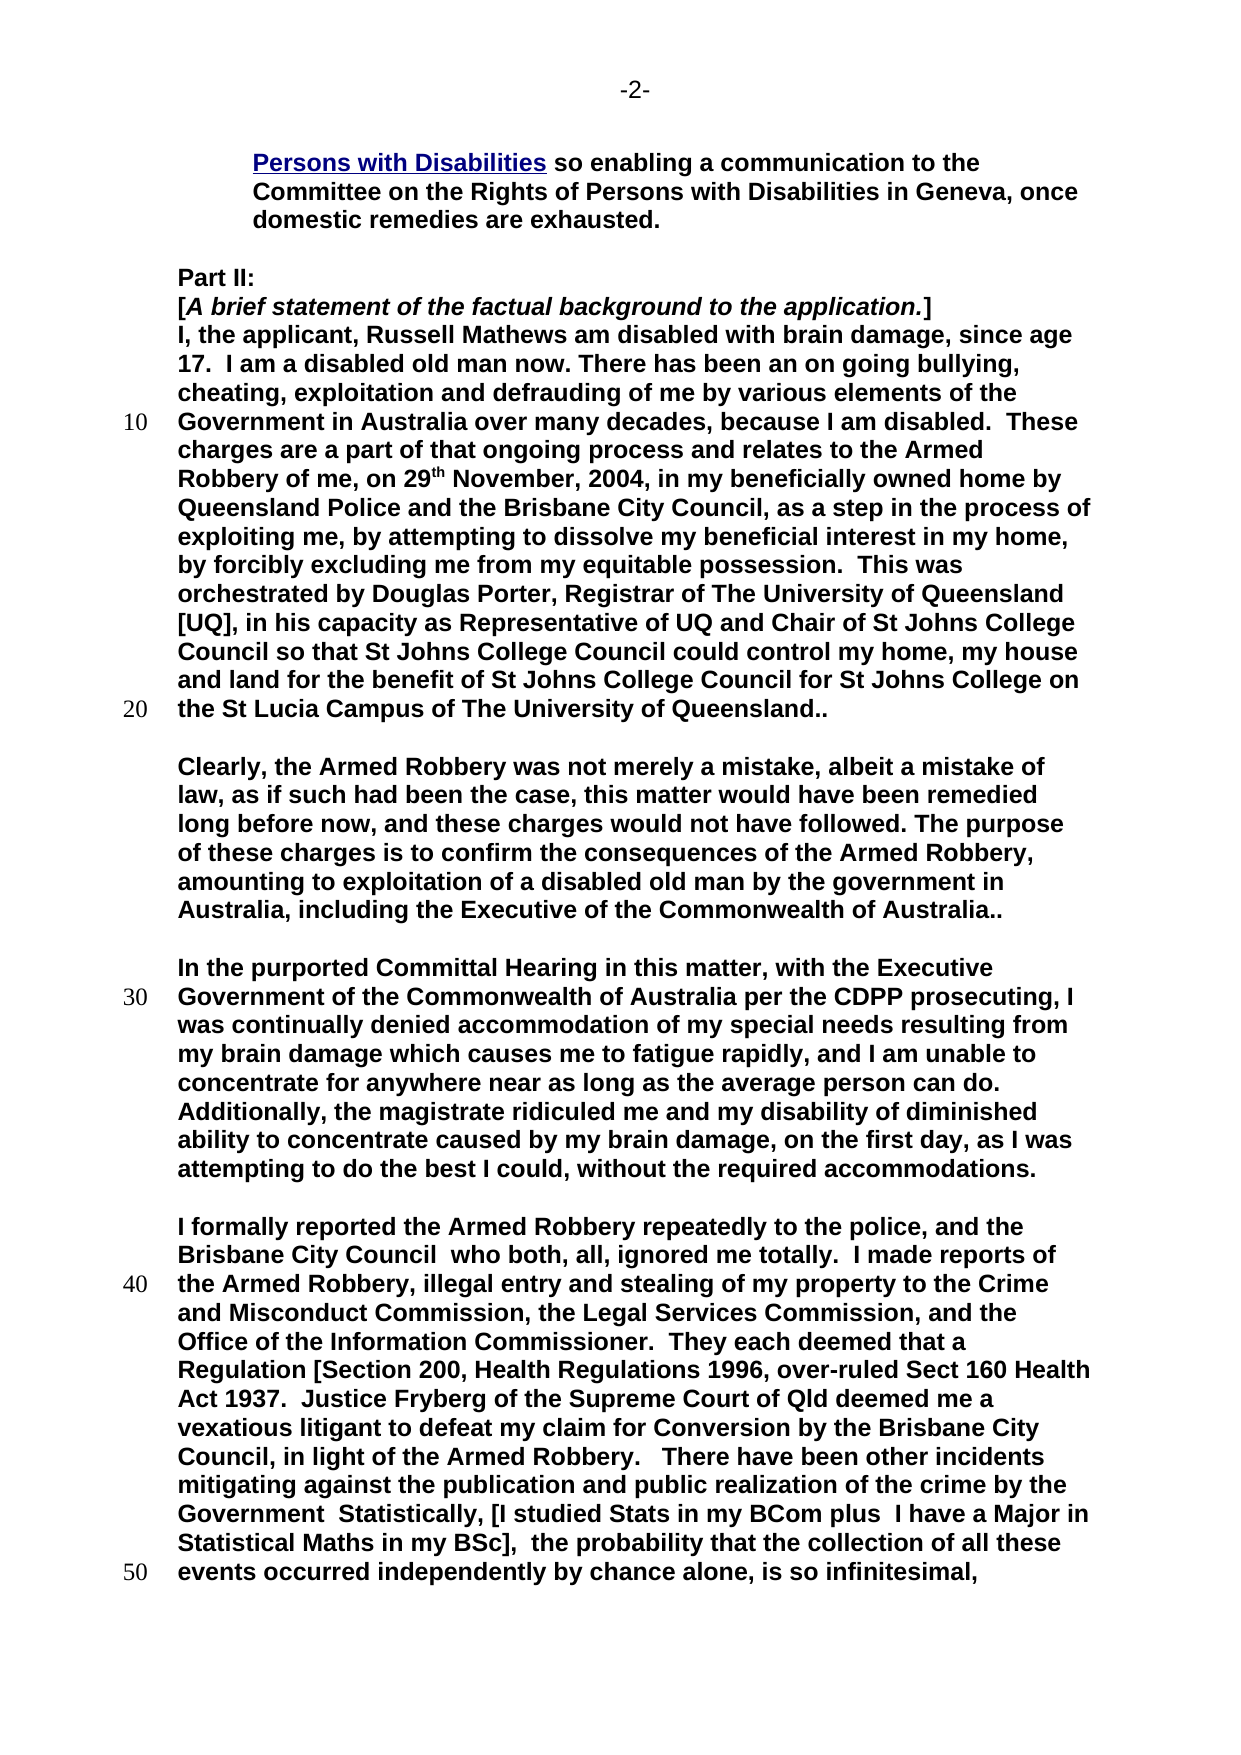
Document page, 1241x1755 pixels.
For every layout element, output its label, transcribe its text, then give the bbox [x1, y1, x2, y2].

text [A brief statement of the factual background to the application.] [177, 291, 1093, 320]
text Part II: [177, 263, 1093, 291]
text I formally reported the Armed Robbery repeatedly to the police, and the Brisbane City Council who both, all, ignored me totally. I made reports of the Armed Robbery, illegal entry and stealing of my property to the Crime and Misconduct Commission, the Legal Services Commission, and the Office of the Information Commissioner. They each deemed that a Regulation [Section 200, Health Regulations 1996, over-ruled Sect 160 Health Act 1937. Justice Fryberg of the Supreme Court of Qld deemed me a vexatious litigant to defeat my claim for Conversion by the Brisbane City Council, in light of the Armed Robbery. There have been other incidents mitigating against the publication and public realization of the crime by the Government Statistically, [I studied Stats in my BCom plus I have a Major in Statistical Maths in my BSc], the probability that the collection of all these events occurred independently by chance alone, is so infinitesimal, [177, 1211, 1093, 1585]
text I, the applicant, Russell Mathews am disabled with brain damage, since age 17. I am a disabled old man now. There has been an on going bullying, cheating, exploitation and defrauding of me by various elements of the Government in Australia over many decades, because I am disabled. These charges are a part of that ongoing process and relates to the Armed Robbery of me, on 29th November, 2004, in my beneficially owned home by Queensland Police and the Brisbane City Council, as a step in the process of exploiting me, by attempting to dissolve my beneficial interest in my home, by forcibly excluding me from my equitable possession. This was orchestrated by Douglas Porter, Registrar of The University of Queensland [UQ], in his capacity as Representative of UQ and Chair of St Johns College Council so that St Johns College Council could control my home, my house and land for the benefit of St Johns College Council for St Johns College on the St Lucia Campus of The University of Queensland.. [177, 320, 1093, 723]
text Clearly, the Armed Robbery was not merely a mistake, albeit a mistake of law, as if such had been the case, this matter would have been remedied long before now, and these charges would not have followed. The purpose of these charges is to confirm the consequences of the Armed Robbery, amounting to exploitation of a disabled old man by the government in Australia, including the Executive of the Commonwealth of Australia.. [177, 751, 1093, 924]
text In the purported Committal Hearing in this matter, with the Executive Government of the Commonwealth of Australia per the CDPP prosecuting, I was continually denied accommodation of my special needs resulting from my brain damage which causes me to fatigue rapidly, and I am unable to concentrate for anywhere near as long as the average person can do. Additionally, the magistrate ridiculed me and my disability of diminished ability to concentrate caused by my brain damage, on the first day, as I was attempting to do the best I could, without the required accommodations. [177, 953, 1093, 1183]
list Persons with Disabilities so enabling a communication to the Committee on the Rights of Persons with Disabilities in Geneva, once domestic remedies are exhausted. [215, 148, 1093, 234]
